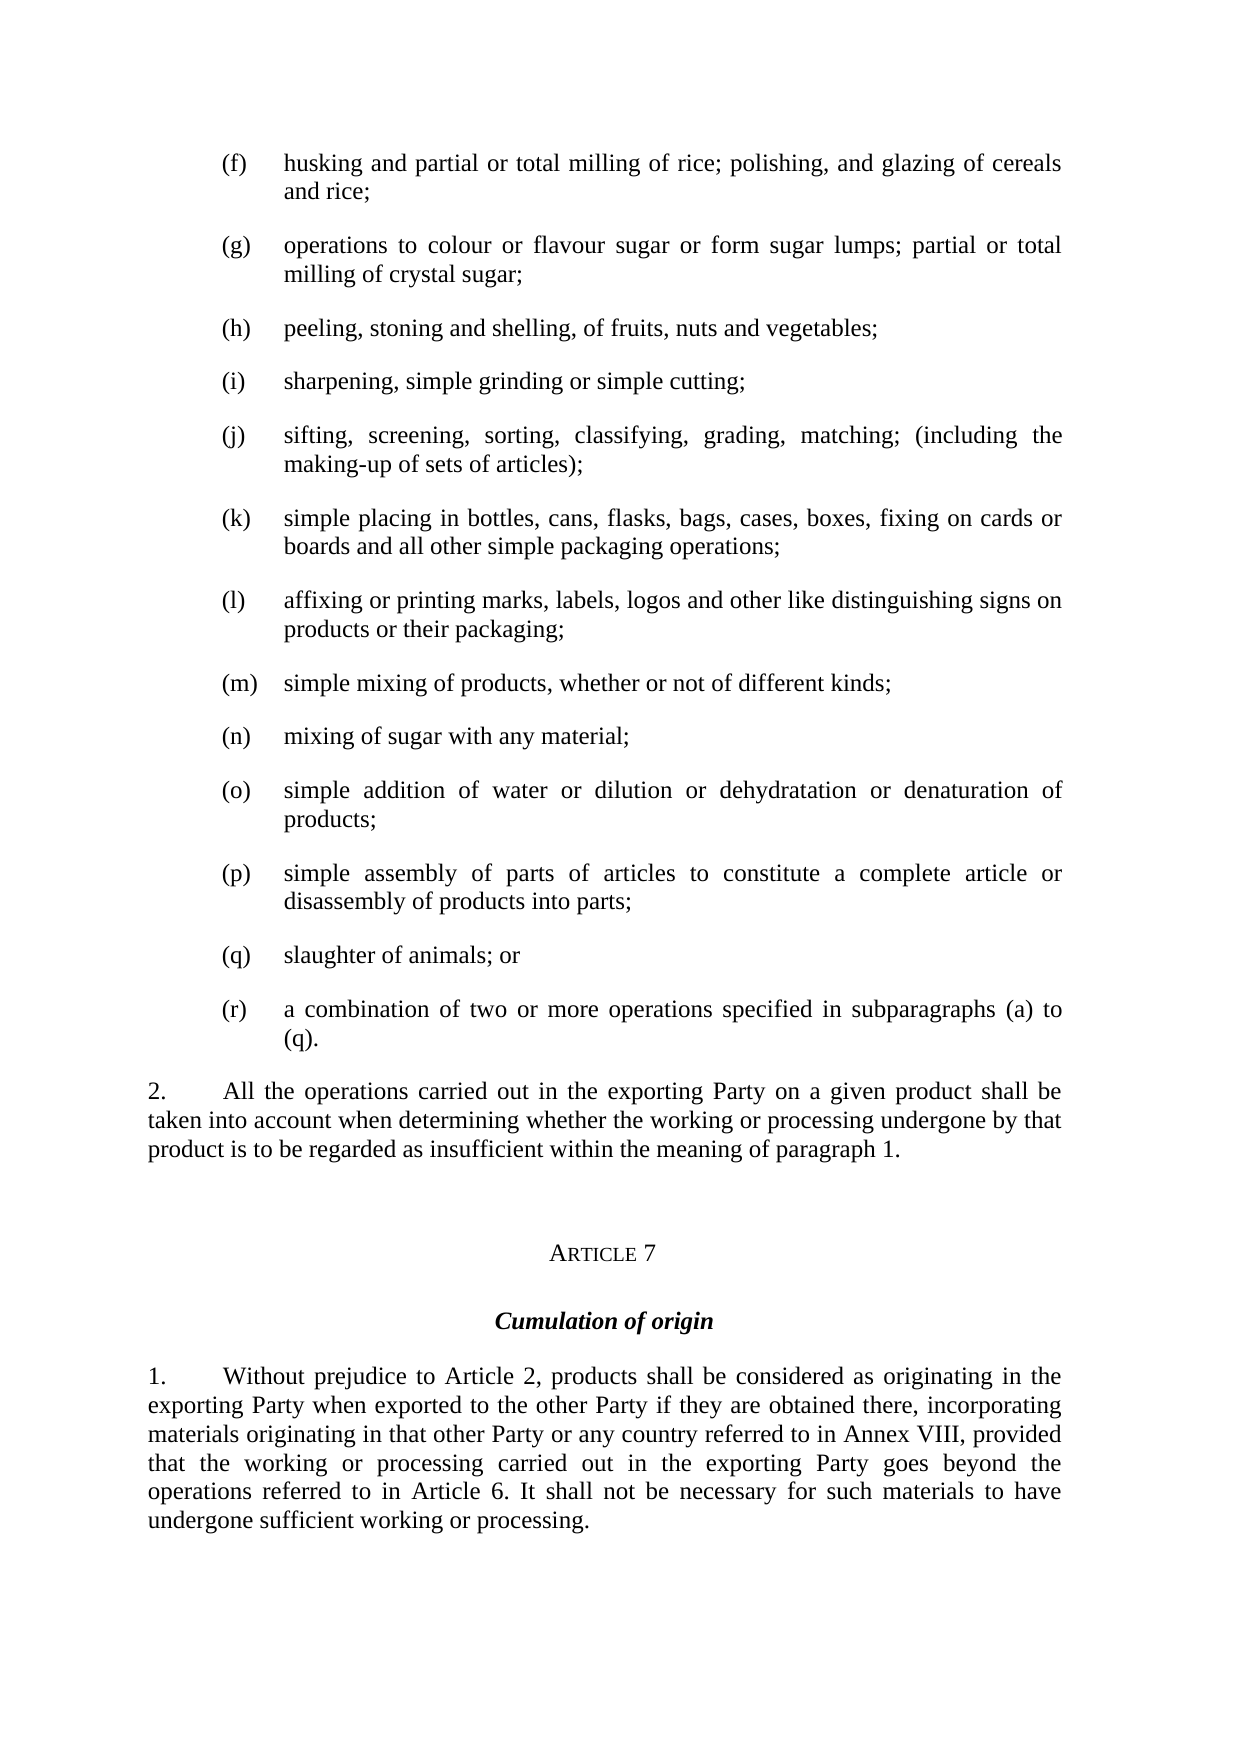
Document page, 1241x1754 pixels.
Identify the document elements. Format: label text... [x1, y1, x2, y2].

list (o) simple addition of water or dilution or dehydratation or denaturation of products; [222, 775, 1063, 833]
list (h) peeling, stoning and shelling, of fruits, nuts and vegetables; [222, 313, 1063, 341]
list (i) sharpening, simple grinding or simple cutting; [222, 366, 1063, 395]
list (p) simple assembly of parts of articles to constitute a complete article or disassembly of products into parts; [222, 858, 1063, 915]
list (f) husking and partial or total milling of rice; polishing, and glazing of cereals and rice; [222, 148, 1063, 205]
list (g) operations to colour or flavour sugar or form sugar lumps; partial or total milling of crystal sugar; [222, 230, 1063, 288]
list (m) simple mixing of products, whether or not of different kinds; [222, 668, 1063, 696]
list 2. All the operations carried out in the exporting Party on a given product shall be taken into account when determining whether the working or processing undergone by that product is to be regarded as insufficient within the meaning of paragraph 1. [148, 1076, 1063, 1163]
list (q) slaughter of animals; or [222, 940, 1063, 969]
list (l) affixing or printing marks, labels, logos and other like distinguishing signs on products or their packaging; [222, 585, 1063, 643]
list 1. Without prejudice to Article 2, products shall be considered as originating in the exporting Party when exported to the other Party if they are obtained there, incorporating materials originating in that other Party or any country referred to in Annex VIII, provided that the working or processing carried out in the exporting Party goes beyond the operations referred to in Article 6. It shall not be necessary for such materials to have undergone sufficient working or processing. [148, 1361, 1063, 1534]
list (r) a combination of two or more operations specified in subparagraphs (a) to (q). [222, 994, 1063, 1051]
text Cumulation of origin [148, 1306, 1063, 1334]
list (j) sifting, screening, sorting, classifying, grading, matching; (including the making-up of sets of articles); [222, 420, 1063, 478]
list (n) mixing of sugar with any material; [222, 721, 1063, 750]
text Article 7 [148, 1238, 1063, 1266]
list (k) simple placing in bottles, cans, flasks, bags, cases, boxes, fixing on cards or boards and all other simple packaging operations; [222, 503, 1063, 560]
